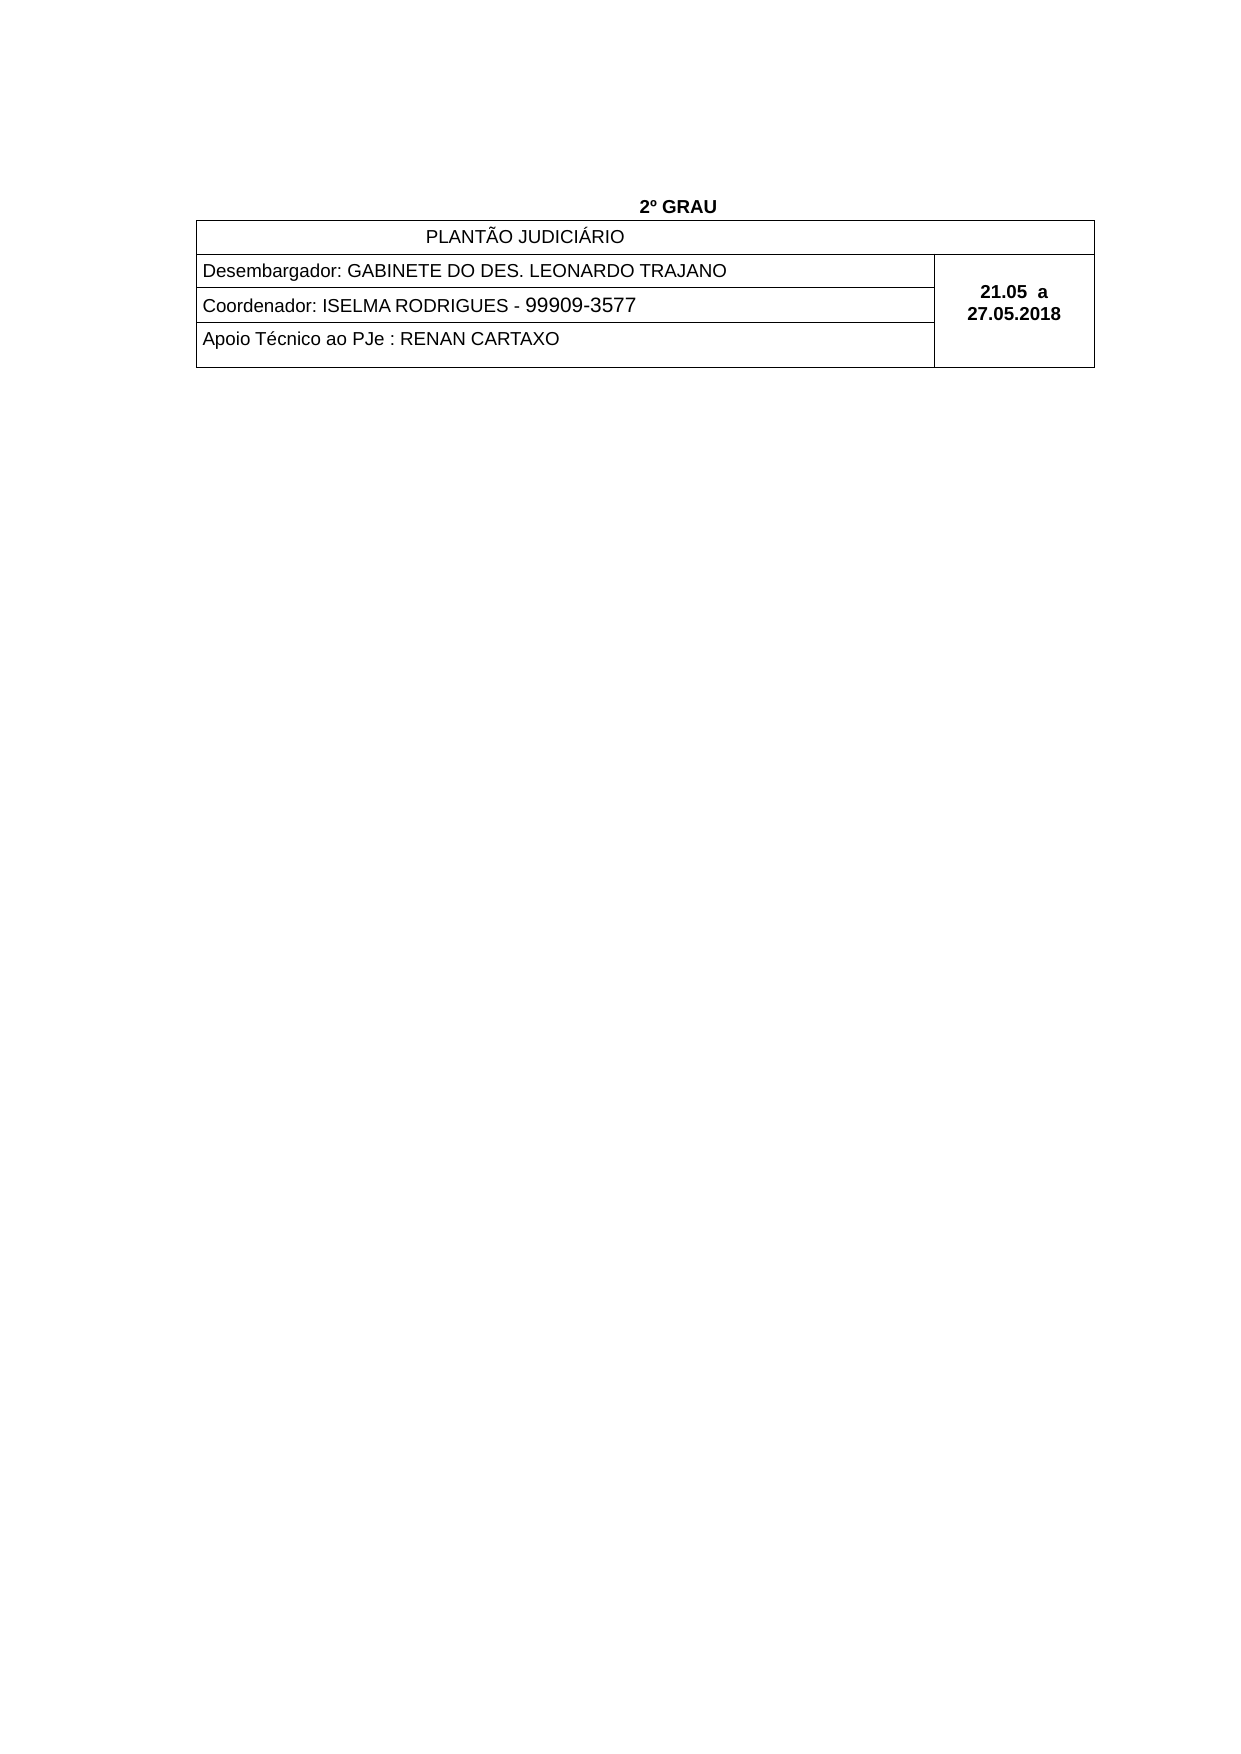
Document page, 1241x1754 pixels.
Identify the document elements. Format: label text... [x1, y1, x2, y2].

table_cell Desembargador: GABINETE DO DES. LEONARDO TRAJANO [197, 255, 934, 287]
table_cell 21.05 a 27.05.2018 [935, 255, 1094, 367]
table_cell Apoio Técnico ao PJe : RENAN CARTAXO [197, 323, 934, 367]
table_header PLANTÃO JUDICIÁRIO [197, 221, 1094, 253]
text 2º GRAU [160, 194, 1122, 220]
table_cell Coordenador: ISELMA RODRIGUES - 99909-3577 [197, 288, 934, 322]
